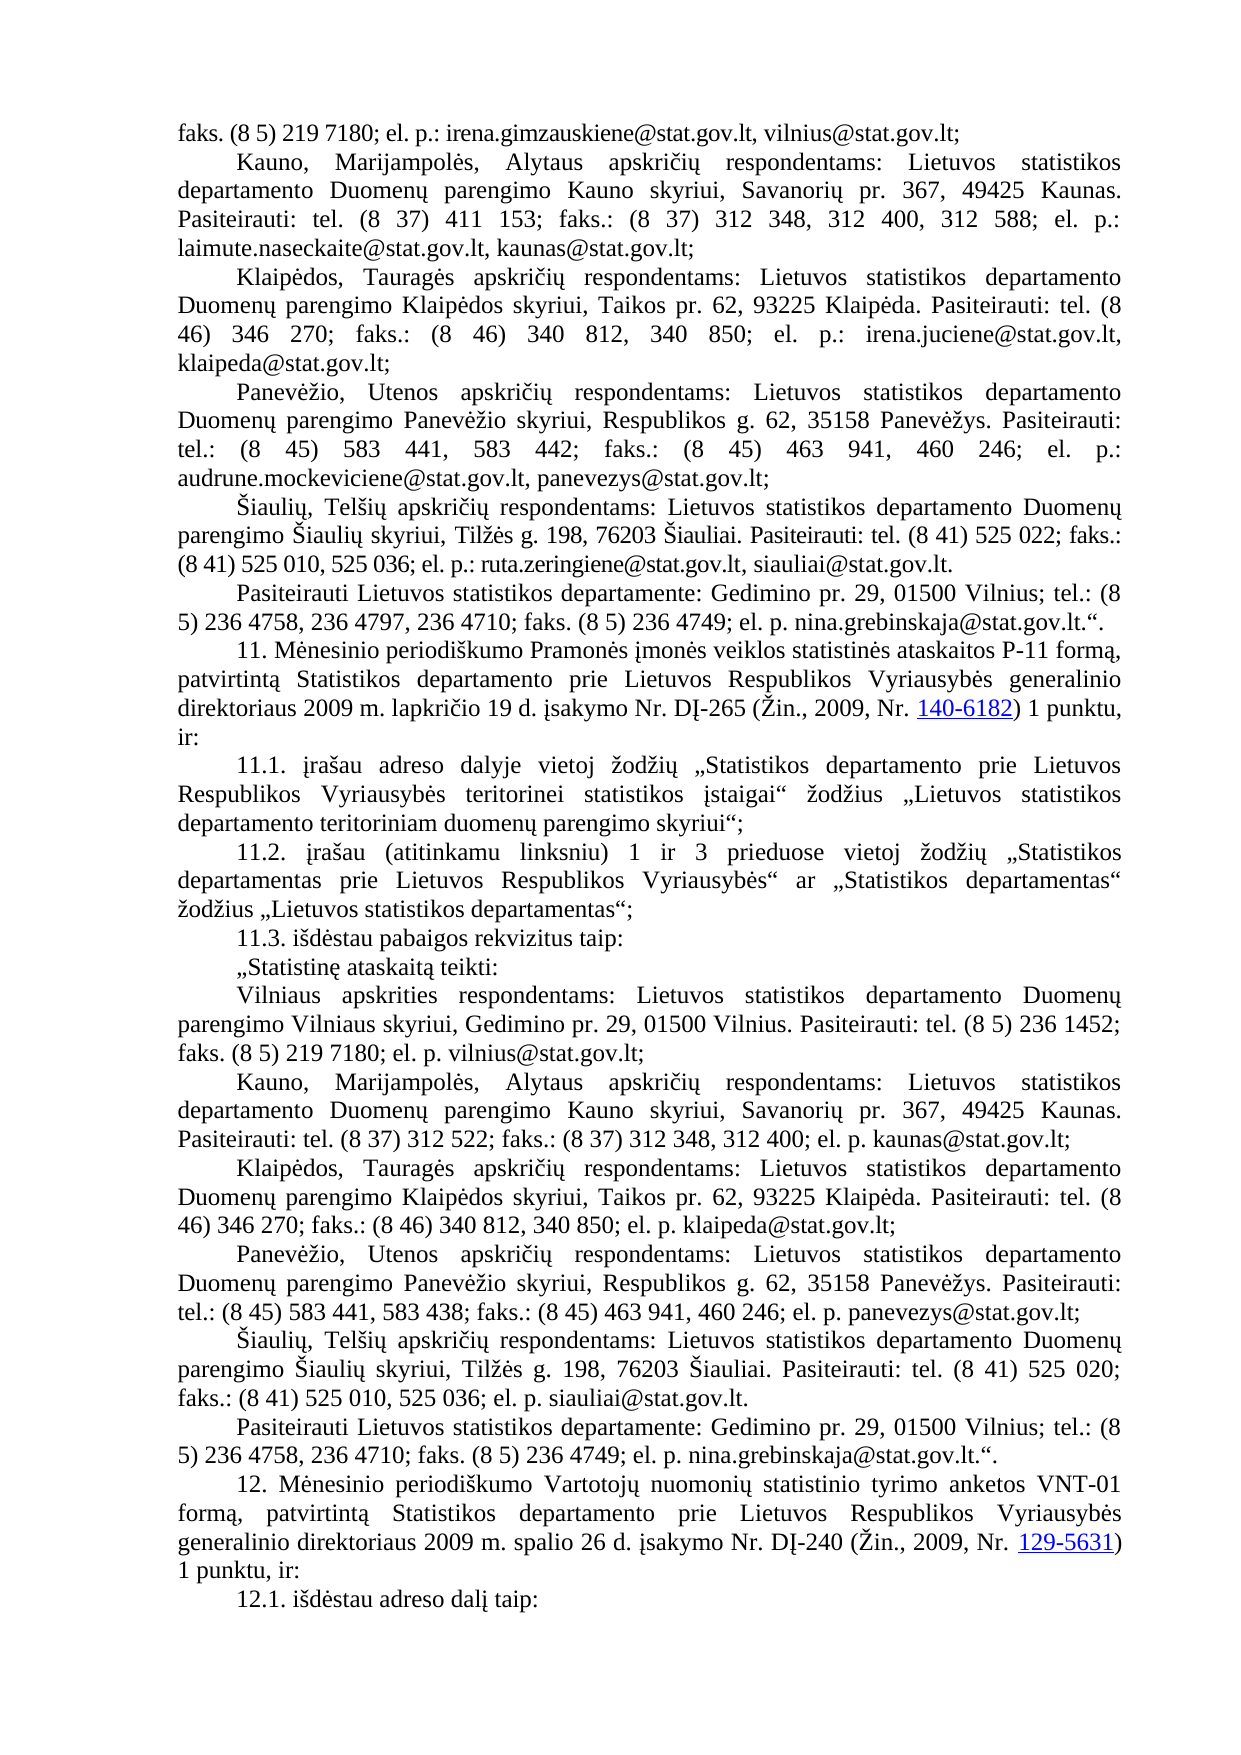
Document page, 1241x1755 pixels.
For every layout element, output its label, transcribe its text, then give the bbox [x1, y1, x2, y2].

text faks. (8 5) 219 7180; el. p.: irena.gimzauskiene@stat.gov.lt, vilnius@stat.gov.lt; [177, 118, 1122, 147]
text 11. Mėnesinio periodiškumo Pramonės įmonės veiklos statistinės ataskaitos P-11 formą, patvirtintą Statistikos departamento prie Lietuvos Respublikos Vyriausybės generalinio direktoriaus 2009 m. lapkričio 19 d. įsakymo Nr. DĮ-265 (Žin., 2009, Nr. 140-6182) 1 punktu, ir: [177, 636, 1122, 751]
text 12.1. išdėstau adreso dalį taip: [177, 1584, 1122, 1613]
text Kauno, Marijampolės, Alytaus apskričių respondentams: Lietuvos statistikos departamento Duomenų parengimo Kauno skyriui, Savanorių pr. 367, 49425 Kaunas. Pasiteirauti: tel. (8 37) 411 153; faks.: (8 37) 312 348, 312 400, 312 588; el. p.: laimute.naseckaite@stat.gov.lt, kaunas@stat.gov.lt; [177, 147, 1122, 262]
text Šiaulių, Telšių apskričių respondentams: Lietuvos statistikos departamento Duomenų parengimo Šiaulių skyriui, Tilžės g. 198, 76203 Šiauliai. Pasiteirauti: tel. (8 41) 525 022; faks.: (8 41) 525 010, 525 036; el. p.: ruta.zeringiene@stat.gov.lt, siauliai@stat.gov.lt. [177, 492, 1122, 578]
text Panevėžio, Utenos apskričių respondentams: Lietuvos statistikos departamento Duomenų parengimo Panevėžio skyriui, Respublikos g. 62, 35158 Panevėžys. Pasiteirauti: tel.: (8 45) 583 441, 583 442; faks.: (8 45) 463 941, 460 246; el. p.: audrune.mockeviciene@stat.gov.lt, panevezys@stat.gov.lt; [177, 377, 1122, 492]
text 11.3. išdėstau pabaigos rekvizitus taip: [177, 923, 1122, 952]
text Klaipėdos, Tauragės apskričių respondentams: Lietuvos statistikos departamento Duomenų parengimo Klaipėdos skyriui, Taikos pr. 62, 93225 Klaipėda. Pasiteirauti: tel. (8 46) 346 270; faks.: (8 46) 340 812, 340 850; el. p.: irena.juciene@stat.gov.lt, klaipeda@stat.gov.lt; [177, 262, 1122, 377]
text Panevėžio, Utenos apskričių respondentams: Lietuvos statistikos departamento Duomenų parengimo Panevėžio skyriui, Respublikos g. 62, 35158 Panevėžys. Pasiteirauti: tel.: (8 45) 583 441, 583 438; faks.: (8 45) 463 941, 460 246; el. p. panevezys@stat.gov.lt; [177, 1239, 1122, 1326]
text Šiaulių, Telšių apskričių respondentams: Lietuvos statistikos departamento Duomenų parengimo Šiaulių skyriui, Tilžės g. 198, 76203 Šiauliai. Pasiteirauti: tel. (8 41) 525 020; faks.: (8 41) 525 010, 525 036; el. p. siauliai@stat.gov.lt. [177, 1326, 1122, 1412]
text Pasiteirauti Lietuvos statistikos departamente: Gedimino pr. 29, 01500 Vilnius; tel.: (8 5) 236 4758, 236 4710; faks. (8 5) 236 4749; el. p. nina.grebinskaja@stat.gov.lt.“. [177, 1412, 1122, 1469]
text 12. Mėnesinio periodiškumo Vartotojų nuomonių statistinio tyrimo anketos VNT-01 formą, patvirtintą Statistikos departamento prie Lietuvos Respublikos Vyriausybės generalinio direktoriaus 2009 m. spalio 26 d. įsakymo Nr. DĮ-240 (Žin., 2009, Nr. 129-5631) 1 punktu, ir: [177, 1469, 1122, 1584]
text Pasiteirauti Lietuvos statistikos departamente: Gedimino pr. 29, 01500 Vilnius; tel.: (8 5) 236 4758, 236 4797, 236 4710; faks. (8 5) 236 4749; el. p. nina.grebinskaja@stat.gov.lt.“. [177, 578, 1122, 636]
text Kauno, Marijampolės, Alytaus apskričių respondentams: Lietuvos statistikos departamento Duomenų parengimo Kauno skyriui, Savanorių pr. 367, 49425 Kaunas. Pasiteirauti: tel. (8 37) 312 522; faks.: (8 37) 312 348, 312 400; el. p. kaunas@stat.gov.lt; [177, 1067, 1122, 1153]
text 11.2. įrašau (atitinkamu linksniu) 1 ir 3 prieduose vietoj žodžių „Statistikos departamentas prie Lietuvos Respublikos Vyriausybės“ ar „Statistikos departamentas“ žodžius „Lietuvos statistikos departamentas“; [177, 837, 1122, 923]
text Klaipėdos, Tauragės apskričių respondentams: Lietuvos statistikos departamento Duomenų parengimo Klaipėdos skyriui, Taikos pr. 62, 93225 Klaipėda. Pasiteirauti: tel. (8 46) 346 270; faks.: (8 46) 340 812, 340 850; el. p. klaipeda@stat.gov.lt; [177, 1153, 1122, 1239]
text Vilniaus apskrities respondentams: Lietuvos statistikos departamento Duomenų parengimo Vilniaus skyriui, Gedimino pr. 29, 01500 Vilnius. Pasiteirauti: tel. (8 5) 236 1452; faks. (8 5) 219 7180; el. p. vilnius@stat.gov.lt; [177, 981, 1122, 1067]
text „Statistinę ataskaitą teikti: [177, 952, 1122, 981]
text 11.1. įrašau adreso dalyje vietoj žodžių „Statistikos departamento prie Lietuvos Respublikos Vyriausybės teritorinei statistikos įstaigai“ žodžius „Lietuvos statistikos departamento teritoriniam duomenų parengimo skyriui“; [177, 751, 1122, 837]
